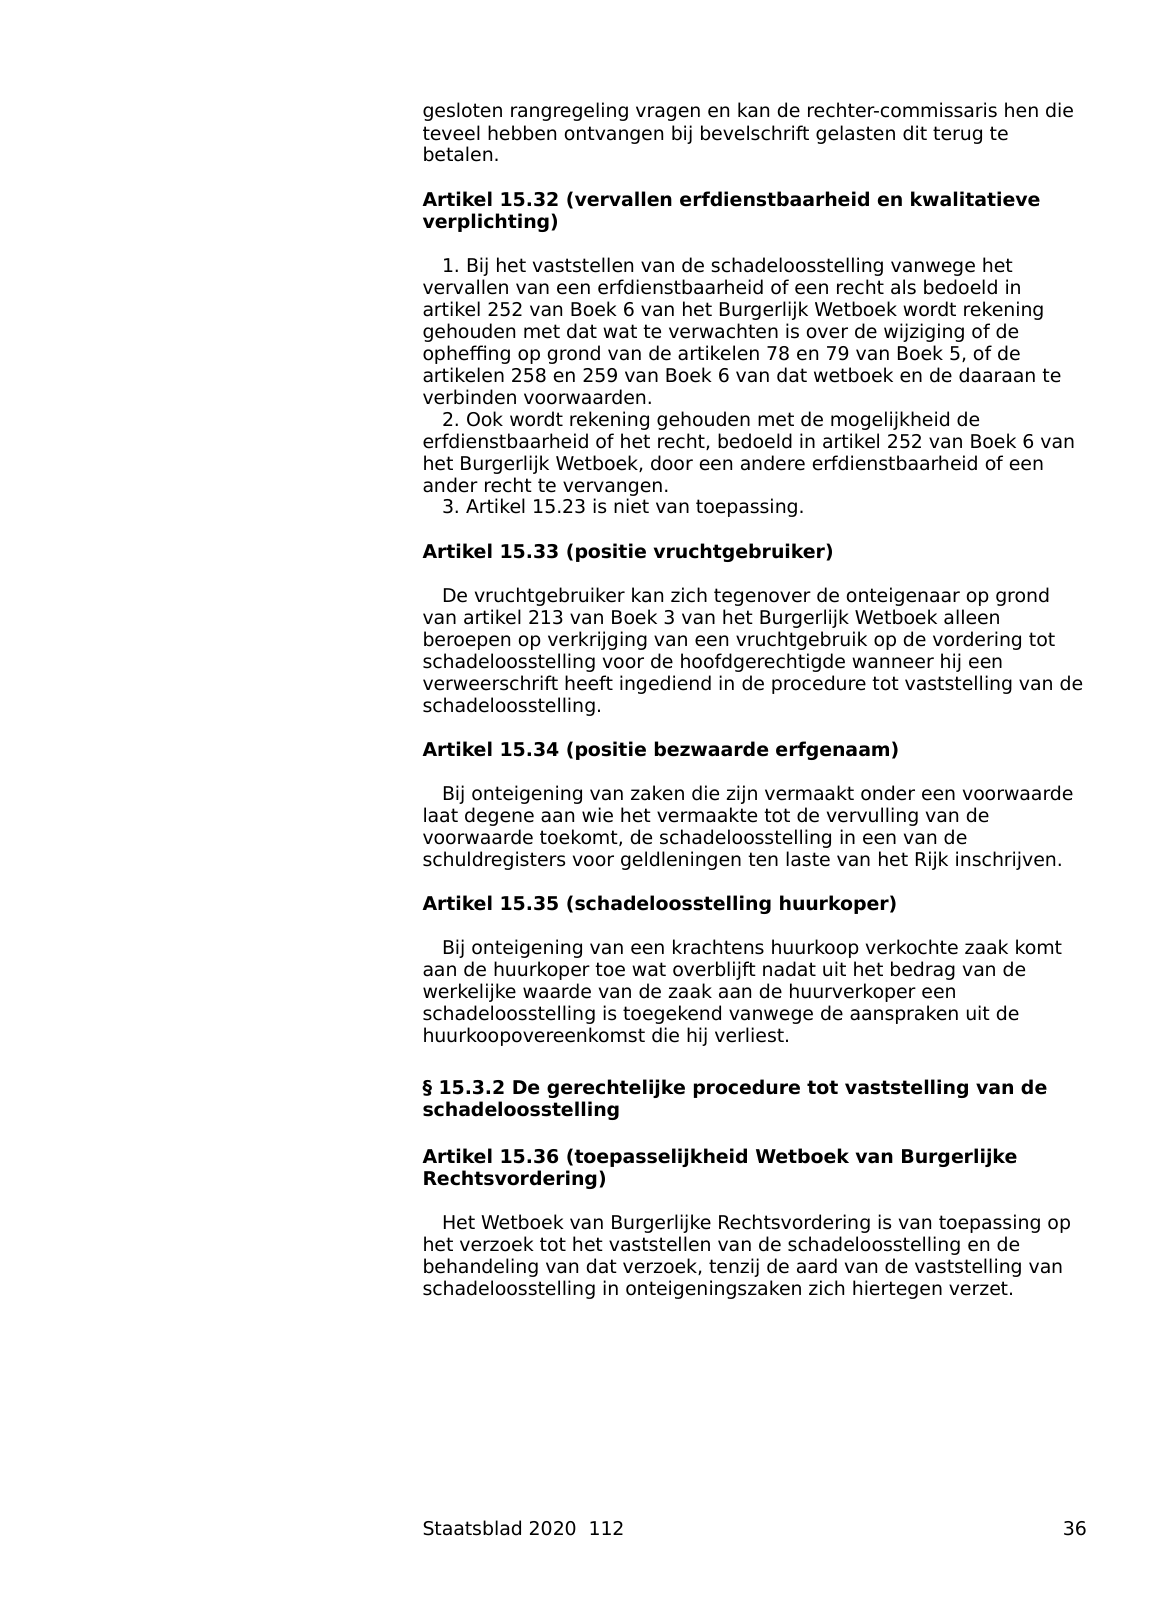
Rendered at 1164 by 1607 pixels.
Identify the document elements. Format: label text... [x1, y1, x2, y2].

text Het Wetboek van Burgerlijke Rechtsvordering is van toepassing op het verzoek tot het vaststellen van de schadeloosstelling en de behandeling van dat verzoek, tenzij de aard van de vaststelling van schadeloosstelling in onteigeningszaken zich hiertegen verzet. [422, 1212, 1087, 1300]
subtitle Artikel 15.35 (schadeloosstelling huurkoper) [422, 893, 1087, 915]
text 2. Ook wordt rekening gehouden met de mogelijkheid de erfdienstbaarheid of het recht, bedoeld in artikel 252 van Boek 6 van het Burgerlijk Wetboek, door een andere erfdienstbaarheid of een ander recht te vervangen. [422, 408, 1087, 496]
text Bij onteigening van zaken die zijn vermaakt onder een voorwaarde laat degene aan wie het vermaakte tot de vervulling van de voorwaarde toekomt, de schadeloosstelling in een van de schuldregisters voor geldleningen ten laste van het Rijk inschrijven. [422, 783, 1087, 871]
text 3. Artikel 15.23 is niet van toepassing. [422, 496, 1087, 518]
text 1. Bij het vaststellen van de schadeloosstelling vanwege het vervallen van een erfdienstbaarheid of een recht als bedoeld in artikel 252 van Boek 6 van het Burgerlijk Wetboek wordt rekening gehouden met dat wat te verwachten is over de wijziging of de opheffing op grond van de artikelen 78 en 79 van Boek 5, of de artikelen 258 en 259 van Boek 6 van dat wetboek en de daaraan te verbinden voorwaarden. [422, 255, 1087, 408]
subtitle Artikel 15.36 (toepasselijkheid Wetboek van Burgerlijke Rechtsvordering) [422, 1146, 1087, 1190]
subtitle Artikel 15.33 (positie vruchtgebruiker) [422, 541, 1087, 563]
subtitle § 15.3.2 De gerechtelijke procedure tot vaststelling van de schadeloosstelling [422, 1077, 1087, 1121]
subtitle Artikel 15.32 (vervallen erfdienstbaarheid en kwalitatieve verplichting) [422, 188, 1087, 232]
text gesloten rangregeling vragen en kan de rechter-commissaris hen die teveel hebben ontvangen bij bevelschrift gelasten dit terug te betalen. [422, 100, 1087, 166]
subtitle Artikel 15.34 (positie bezwaarde erfgenaam) [422, 739, 1087, 761]
text De vruchtgebruiker kan zich tegenover de onteigenaar op grond van artikel 213 van Boek 3 van het Burgerlijk Wetboek alleen beroepen op verkrijging van een vruchtgebruik op de vordering tot schadeloosstelling voor de hoofdgerechtigde wanneer hij een verweerschrift heeft ingediend in de procedure tot vaststelling van de schadeloosstelling. [422, 585, 1087, 717]
text Bij onteigening van een krachtens huurkoop verkochte zaak komt aan de huurkoper toe wat overblijft nadat uit het bedrag van de werkelijke waarde van de zaak aan de huurverkoper een schadeloosstelling is toegekend vanwege de aanspraken uit de huurkoopovereenkomst die hij verliest. [422, 937, 1087, 1047]
